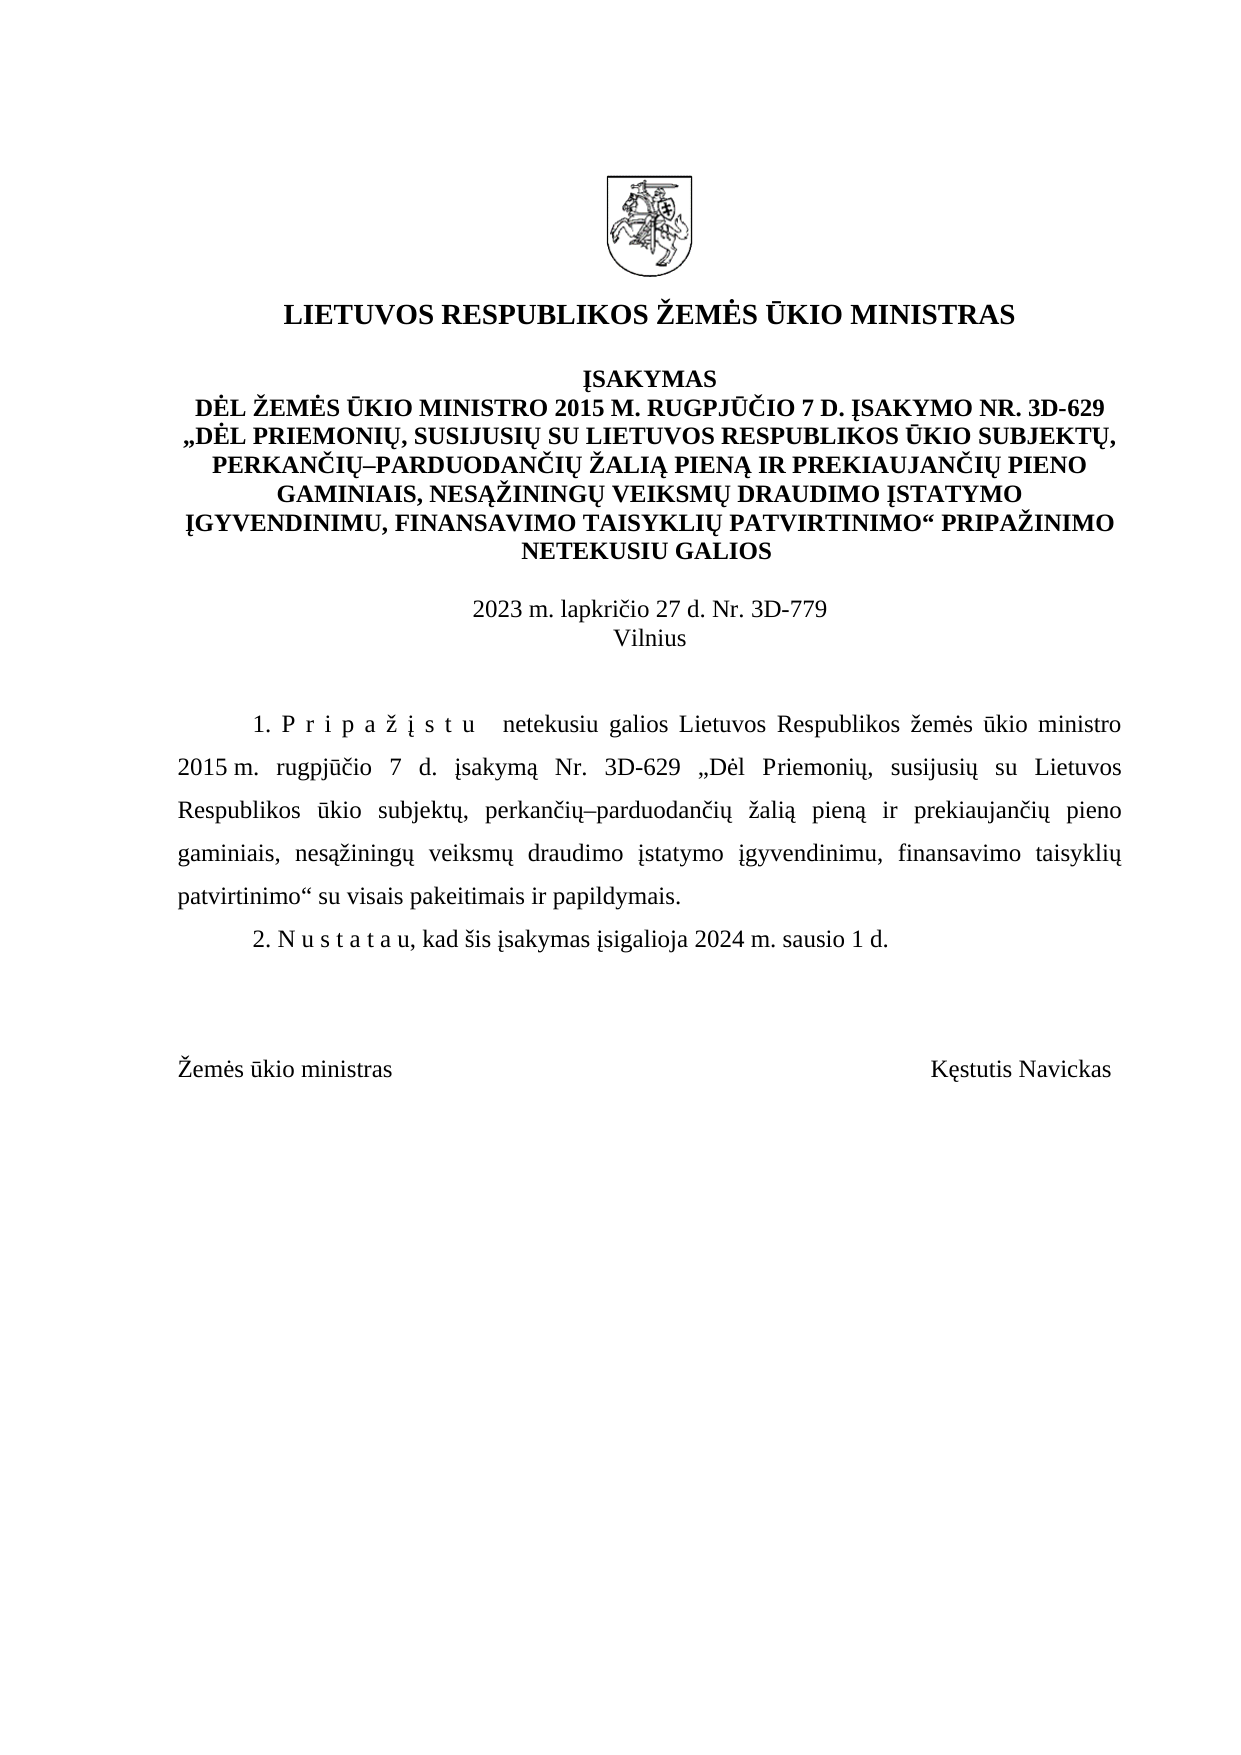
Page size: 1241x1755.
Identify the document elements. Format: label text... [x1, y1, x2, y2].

text DĖL ŽEMĖS ŪKIO MINISTRO 2015 M. RUGPJŪČIO 7 D. ĮSAKYMO NR. 3D-629 „DĖL PRIEMONIŲ, SUSIJUSIŲ SU LIETUVOS RESPUBLIKOS ŪKIO SUBJEKTŲ, PERKANČIŲ–PARDUODANČIŲ ŽALIĄ PIENĄ IR PREKIAUJANČIŲ PIENO GAMINIAIS, NESĄŽININGŲ VEIKSMŲ DRAUDIMO ĮSTATYMO ĮGYVENDINIMU, FINANSAVIMO TAISYKLIŲ PATVIRTINIMO“ PRIPAŽINIMO NETEKUSIU GALIOS [177, 393, 1122, 565]
text LIETUVOS RESPUBLIKOS ŽEMĖS ŪKIO MINISTRAS [177, 297, 1122, 330]
text ĮSAKYMAS [177, 364, 1122, 393]
text Vilnius [177, 623, 1122, 651]
text 1. P r i p a ž į s t u netekusiu galios Lietuvos Respublikos žemės ūkio ministro 2015 m. rugpjūčio 7 d. įsakymą Nr. 3D-629 „Dėl Priemonių, susijusių su Lietuvos Respublikos ūkio subjektų, perkančių–parduodančių žalią pieną ir prekiaujančių pieno gaminiais, nesąžiningų veiksmų draudimo įstatymo įgyvendinimu, finansavimo taisyklių patvirtinimo“ su visais pakeitimais ir papildymais. [177, 709, 1122, 910]
text Žemės ūkio ministras Kęstutis Navickas [177, 1054, 1122, 1083]
text 2. N u s t a t a u, kad šis įsakymas įsigalioja 2024 m. sausio 1 d. [177, 924, 1122, 953]
text 2023 m. lapkričio 27 d. Nr. 3D-779 [177, 594, 1122, 623]
